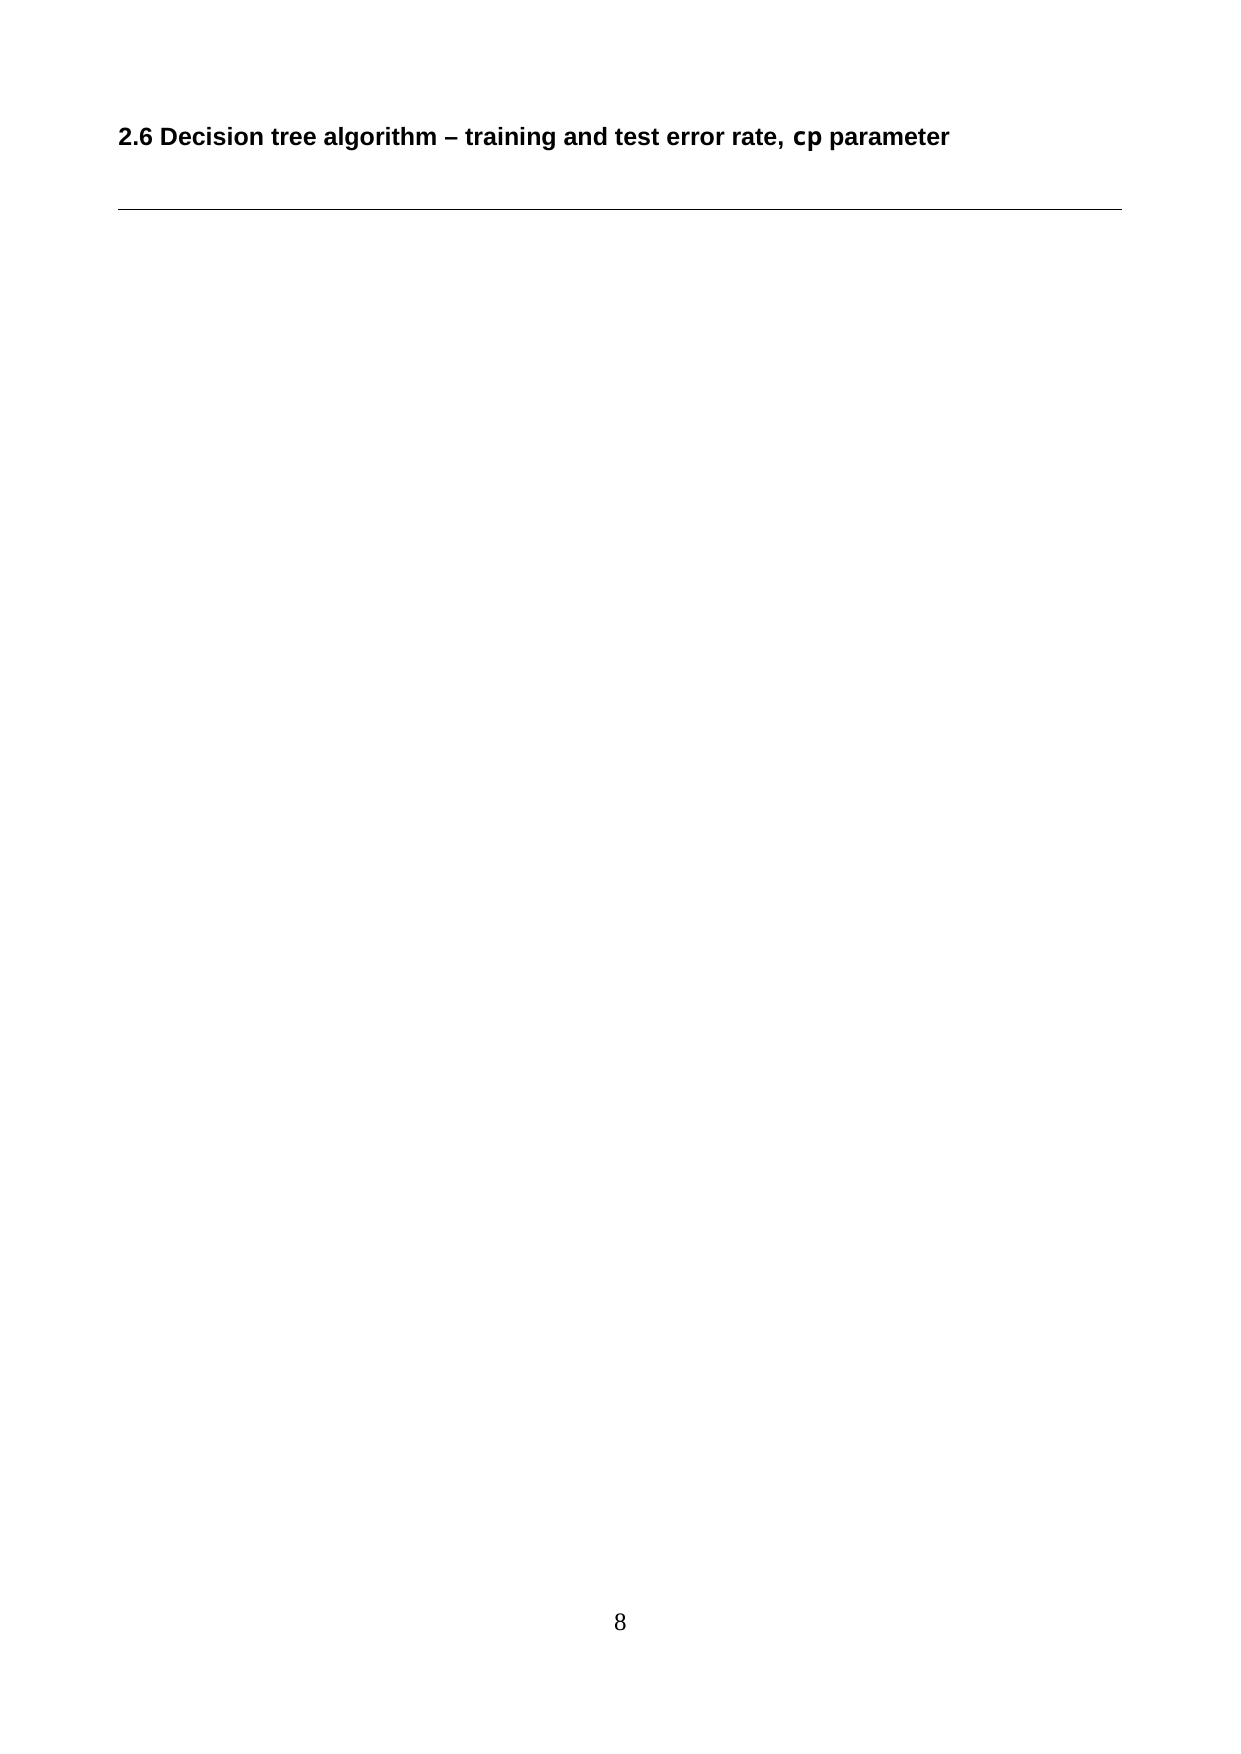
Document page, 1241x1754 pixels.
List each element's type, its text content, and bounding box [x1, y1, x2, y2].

text 2.6 Decision tree algorithm – training and test error rate, cp parameter [118, 118, 1122, 152]
